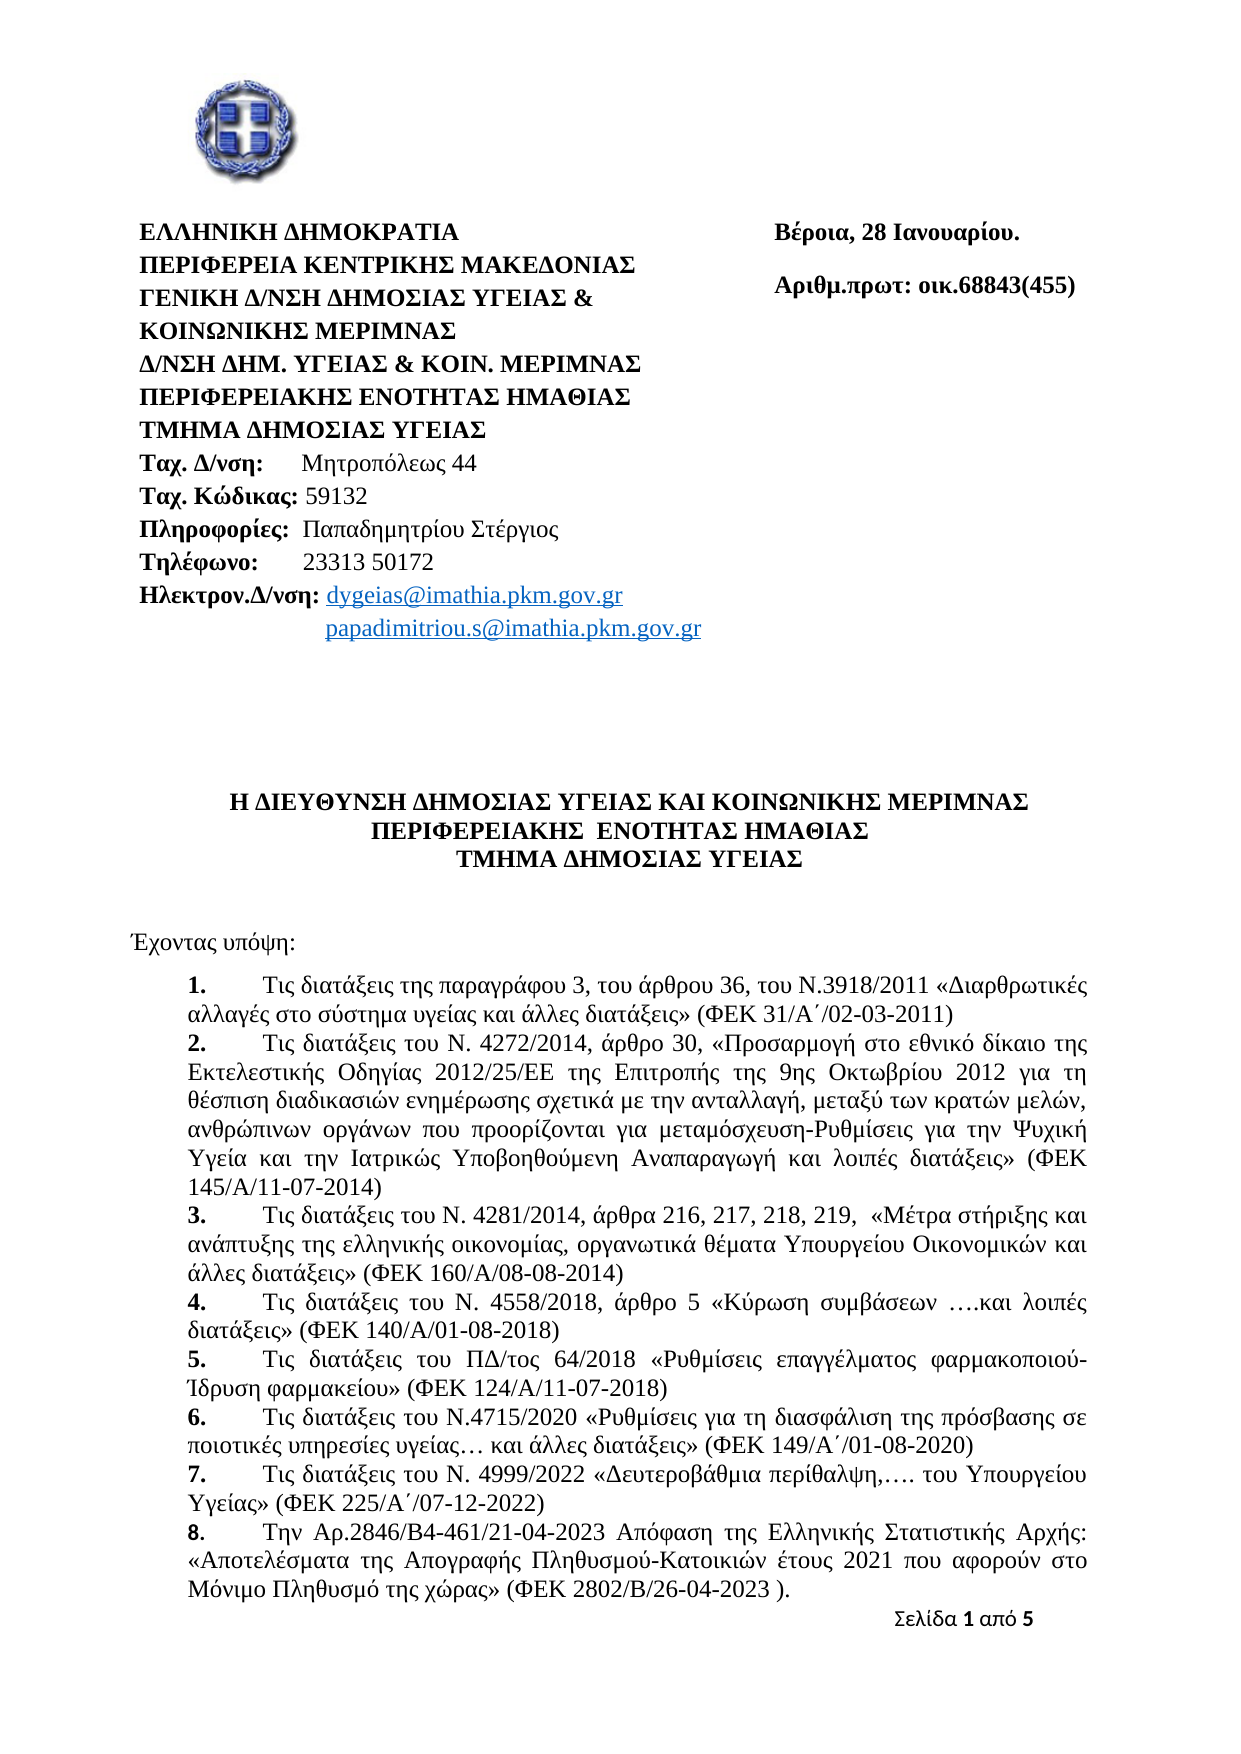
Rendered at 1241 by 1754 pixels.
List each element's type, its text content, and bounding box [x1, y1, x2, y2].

table_header ΕΛΛΗΝΙΚΗ ΔΗΜΟΚΡΑΤΙΑ ΠΕΡΙΦΕΡΕΙΑ ΚΕΝΤΡΙΚΗΣ ΜΑΚΕΔΟΝΙΑΣ ΓΕΝΙΚΗ Δ/ΝΣΗ ΔΗΜΟΣΙΑΣ ΥΓΕΙΑΣ & ΚΟΙΝΩΝΙΚΗΣ ΜΕΡΙΜΝΑΣ Δ/ΝΣΗ ΔΗΜ. ΥΓΕΙΑΣ & ΚΟΙΝ. ΜΕΡΙΜΝΑΣ ΠΕΡΙΦΕΡΕΙΑΚΗΣ ΕΝΟΤΗΤΑΣ ΗΜΑΘΙΑΣ ΤΜΗΜΑ ΔΗΜΟΣΙΑΣ ΥΓΕΙΑΣ Ταχ. Δ/νση: Μητροπόλεως 44 Ταχ. Κώδικας: 59132 Πληροφορίες: Παπαδημητρίου Στέργιος Τηλέφωνο: 23313 50172 Ηλεκτρον.Δ/νση: dygeias@imathia.pkm.gov.gr papadimitriou.s@imathia.pkm.gov.gr [128, 217, 763, 733]
list Τις διατάξεις του Ν.4715/2020 «Ρυθμίσεις για τη διασφάλιση της πρόσβασης σε ποιοτικές υπηρεσίες υγείας… και άλλες διατάξεις» (ΦΕΚ 149/Α΄/01-08-2020) [187, 1402, 1088, 1459]
text Η ΔΙΕΥΘΥΝΣΗ ΔΗΜΟΣΙΑΣ ΥΓΕΙΑΣ ΚΑΙ ΚΟΙΝΩΝΙΚΗΣ ΜΕΡΙΜΝΑΣ ΠΕΡΙΦΕΡΕΙΑΚΗΣ ΕΝΟΤΗΤΑΣ ΗΜΑΘΙΑΣ [131, 787, 1127, 844]
list Τις διατάξεις του ΠΔ/τος 64/2018 «Ρυθμίσεις επαγγέλματος φαρμακοποιού-Ίδρυση φαρμακείου» (ΦΕΚ 124/Α/11-07-2018) [187, 1344, 1088, 1402]
list Τις διατάξεις του Ν. 4281/2014, άρθρα 216, 217, 218, 219, «Μέτρα στήριξης και ανάπτυξης της ελληνικής οικονομίας, οργανωτικά θέματα Υπουργείου Οικονομικών και άλλες διατάξεις» (ΦΕΚ 160/Α/08-08-2014) [187, 1200, 1088, 1287]
list Τις διατάξεις του Ν. 4558/2018, άρθρο 5 «Κύρωση συμβάσεων ….και λοιπές διατάξεις» (ΦΕΚ 140/Α/01-08-2018) [187, 1287, 1088, 1344]
list Τις διατάξεις του Ν. 4272/2014, άρθρο 30, «Προσαρμογή στο εθνικό δίκαιο της Εκτελεστικής Οδηγίας 2012/25/ΕΕ της Επιτροπής της 9ης Οκτωβρίου 2012 για τη θέσπιση διαδικασιών ενημέρωσης σχετικά με την ανταλλαγή, μεταξύ των κρατών μελών, ανθρώπινων οργάνων που προορίζονται για μεταμόσχευση-Ρυθμίσεις για την Ψυχική Υγεία και την Ιατρικώς Υποβοηθούμενη Αναπαραγωγή και λοιπές διατάξεις» (ΦΕΚ 145/Α/11-07-2014) [187, 1028, 1088, 1200]
table_header Βέροια, 28 Ιανουαρίου. Αριθμ.πρωτ: οικ.68843(455) [763, 217, 1132, 733]
list Τις διατάξεις του Ν. 4999/2022 «Δευτεροβάθμια περίθαλψη,…. του Υπουργείου Υγείας» (ΦΕΚ 225/Α΄/07-12-2022) [187, 1459, 1088, 1517]
list Την Αρ.2846/Β4-461/21-04-2023 Απόφαση της Ελληνικής Στατιστικής Αρχής: «Αποτελέσματα της Απογραφής Πληθυσμού-Κατοικιών έτους 2021 που αφορούν στο Μόνιμο Πληθυσμό της χώρας» (ΦΕΚ 2802/Β/26-04-2023 ). [187, 1517, 1088, 1603]
text Έχοντας υπόψη: [131, 927, 1127, 956]
list Τις διατάξεις της παραγράφου 3, του άρθρου 36, του Ν.3918/2011 «Διαρθρωτικές αλλαγές στο σύστημα υγείας και άλλες διατάξεις» (ΦΕΚ 31/Α΄/02-03-2011) [187, 970, 1088, 1028]
text ΤΜΗΜΑ ΔΗΜΟΣΙΑΣ ΥΓΕΙΑΣ [131, 844, 1127, 873]
